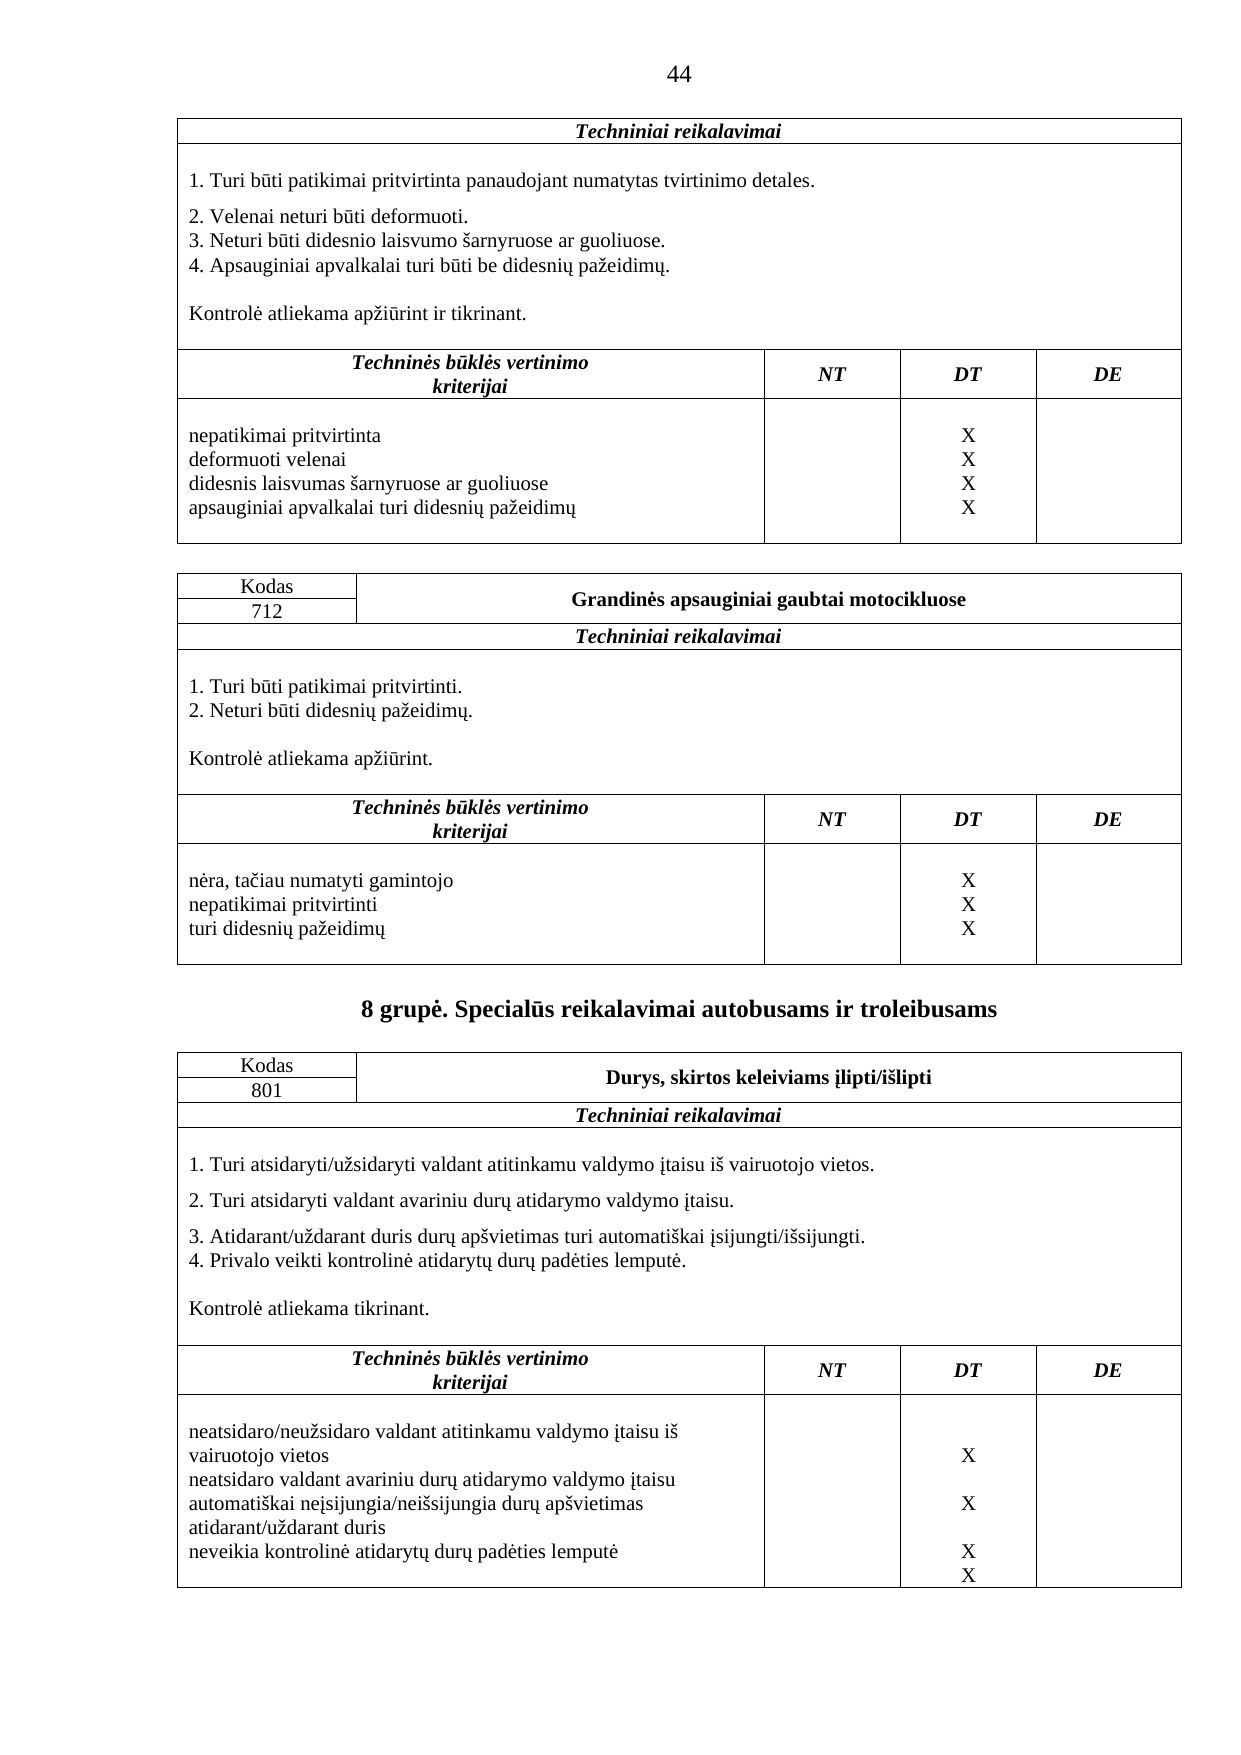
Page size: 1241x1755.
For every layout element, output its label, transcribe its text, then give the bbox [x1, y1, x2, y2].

table_cell neatsidaro/neužsidaro valdant atitinkamu valdymo įtaisu iš vairuotojo vietos neatsidaro valdant avariniu durų atidarymo valdymo įtaisu automatiškai neįsijungia/neišsijungia durų apšvietimas atidarant/uždarant duris neveikia kontrolinė atidarytų durų padėties lemputė [178, 1395, 764, 1587]
table_cell DT [901, 350, 1036, 398]
table_cell DE [1037, 795, 1181, 843]
table_cell 712 [178, 599, 356, 623]
table_cell X X X [901, 844, 1036, 964]
table_cell DE [1037, 350, 1181, 398]
table_cell DT [901, 795, 1036, 843]
table_header Durys, skirtos keleiviams įlipti/išlipti [357, 1053, 1181, 1102]
text 8 grupė. Specialūs reikalavimai autobusams ir troleibusams [177, 994, 1181, 1023]
table_cell NT [765, 795, 900, 843]
table_cell 801 [178, 1078, 356, 1102]
table_cell Techniniai reikalavimai [178, 1103, 1181, 1127]
table_cell [1037, 399, 1181, 543]
table_cell [1037, 844, 1181, 964]
table_cell [765, 844, 900, 964]
table_header Kodas [178, 1053, 356, 1077]
table_cell [1037, 1395, 1181, 1587]
table_cell 1. Turi būti patikimai pritvirtinti. 2. Neturi būti didesnių pažeidimų. Kontrolė atliekama apžiūrint. [178, 650, 1181, 794]
table_cell X X X X [901, 1395, 1036, 1587]
table_cell nepatikimai pritvirtinta deformuoti velenai didesnis laisvumas šarnyruose ar guoliuose apsauginiai apvalkalai turi didesnių pažeidimų [178, 399, 764, 543]
table_cell NT [765, 350, 900, 398]
table_header Kodas [178, 574, 356, 598]
table_cell 1. Turi būti patikimai pritvirtinta panaudojant numatytas tvirtinimo detales. 2. Velenai neturi būti deformuoti. 3. Neturi būti didesnio laisvumo šarnyruose ar guoliuose. 4. Apsauginiai apvalkalai turi būti be didesnių pažeidimų. Kontrolė atliekama apžiūrint ir tikrinant. [178, 144, 1181, 349]
table_cell 1. Turi atsidaryti/užsidaryti valdant atitinkamu valdymo įtaisu iš vairuotojo vietos. 2. Turi atsidaryti valdant avariniu durų atidarymo valdymo įtaisu. 3. Atidarant/uždarant duris durų apšvietimas turi automatiškai įsijungti/išsijungti. 4. Privalo veikti kontrolinė atidarytų durų padėties lemputė. Kontrolė atliekama tikrinant. [178, 1128, 1181, 1344]
table_cell NT [765, 1346, 900, 1394]
table_cell X X X X [901, 399, 1036, 543]
table_cell Techniniai reikalavimai [178, 119, 1181, 143]
table_cell nėra, tačiau numatyti gamintojo nepatikimai pritvirtinti turi didesnių pažeidimų [178, 844, 764, 964]
table_cell Techninės būklės vertinimo kriterijai [178, 350, 764, 398]
table_cell Techninės būklės vertinimo kriterijai [178, 1346, 764, 1394]
table_cell Techniniai reikalavimai [178, 624, 1181, 648]
table_cell DE [1037, 1346, 1181, 1394]
table_cell Techninės būklės vertinimo kriterijai [178, 795, 764, 843]
table_header Grandinės apsauginiai gaubtai motocikluose [357, 574, 1181, 623]
table_cell [765, 399, 900, 543]
table_cell DT [901, 1346, 1036, 1394]
table_cell [765, 1395, 900, 1587]
